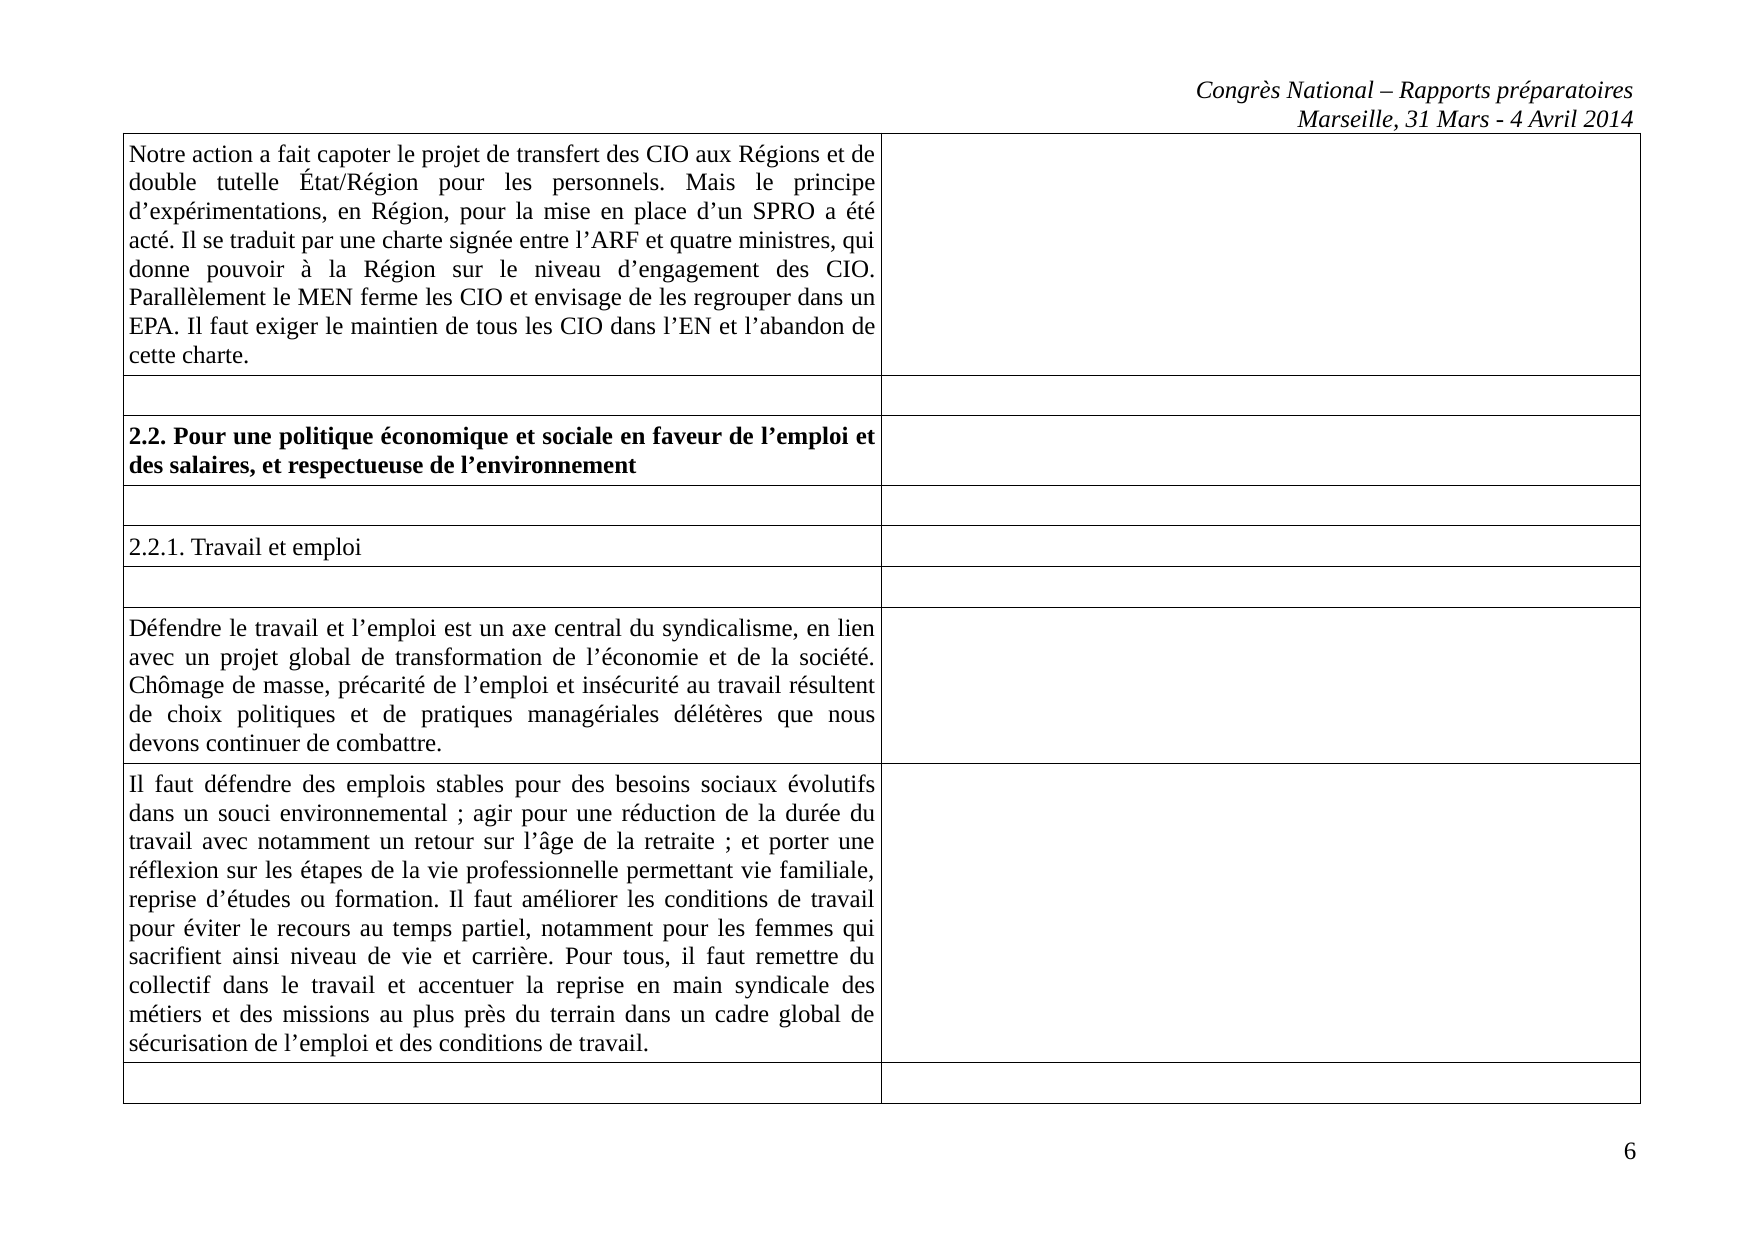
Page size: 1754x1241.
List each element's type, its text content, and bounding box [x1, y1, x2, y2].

table_cell 2.2. Pour une politique économique et sociale en faveur de l’emploi et des salaires, et respectueuse de l’environnement [124, 416, 881, 485]
table_cell [124, 567, 881, 607]
table_cell [882, 764, 1640, 1062]
table_cell [124, 486, 881, 525]
table_cell [882, 134, 1640, 374]
table_cell [882, 567, 1640, 607]
table_cell Il faut défendre des emplois stables pour des besoins sociaux évolutifs dans un souci environnemental ; agir pour une réduction de la durée du travail avec notamment un retour sur l’âge de la retraite ; et porter une réflexion sur les étapes de la vie professionnelle permettant vie familiale, reprise d’études ou formation. Il faut améliorer les conditions de travail pour éviter le recours au temps partiel, notamment pour les femmes qui sacrifient ainsi niveau de vie et carrière. Pour tous, il faut remettre du collectif dans le travail et accentuer la reprise en main syndicale des métiers et des missions au plus près du terrain dans un cadre global de sécurisation de l’emploi et des conditions de travail. [124, 764, 881, 1062]
table_cell Notre action a fait capoter le projet de transfert des CIO aux Régions et de double tutelle État/Région pour les personnels. Mais le principe d’expérimentations, en Région, pour la mise en place d’un SPRO a été acté. Il se traduit par une charte signée entre l’ARF et quatre ministres, qui donne pouvoir à la Région sur le niveau d’engagement des CIO. Parallèlement le MEN ferme les CIO et envisage de les regrouper dans un EPA. Il faut exiger le maintien de tous les CIO dans l’EN et l’abandon de cette charte. [124, 134, 881, 374]
table_cell [882, 608, 1640, 763]
table_cell [882, 526, 1640, 566]
table_cell [882, 1063, 1640, 1103]
table_cell [882, 416, 1640, 485]
table_cell [124, 1063, 881, 1103]
table_cell [882, 486, 1640, 525]
table_cell [882, 376, 1640, 415]
table_cell Défendre le travail et l’emploi est un axe central du syndicalisme, en lien avec un projet global de transformation de l’économie et de la société. Chômage de masse, précarité de l’emploi et insécurité au travail résultent de choix politiques et de pratiques managériales délétères que nous devons continuer de combattre. [124, 608, 881, 763]
table_cell [124, 376, 881, 415]
table_cell 2.2.1. Travail et emploi [124, 526, 881, 566]
